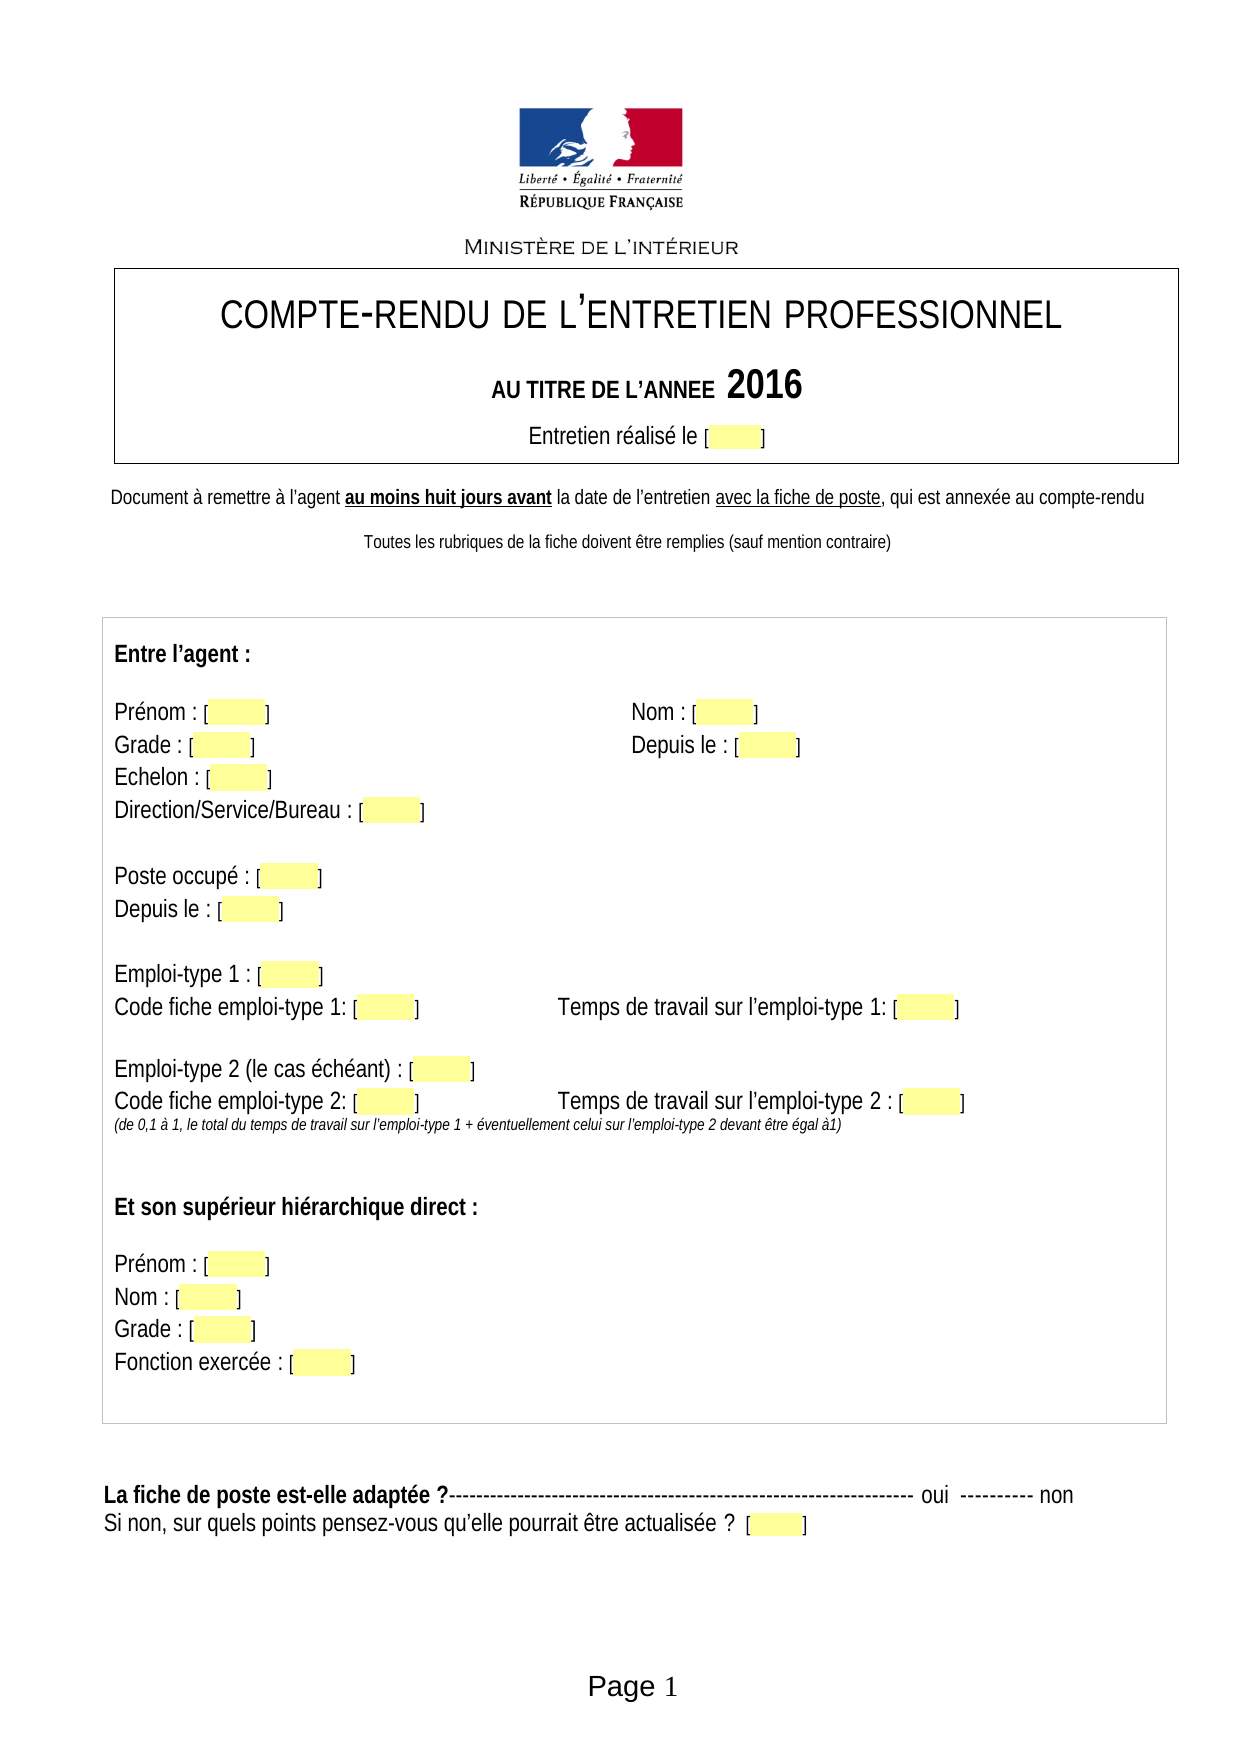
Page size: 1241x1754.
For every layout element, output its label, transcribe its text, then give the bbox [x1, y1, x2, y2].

text Document à remettre à l’agent au moins huit jours avant la date de l’entretien avec la fiche de poste, qui est annexée au compte-rendu [103, 485, 1152, 509]
table_header compte-rendu de l’entretien professionnel AU TITRE DE L’ANNEE 2016 Entretien réalisé le [ ] [115, 269, 1178, 462]
text Si non, sur quels points pensez-vous qu’elle pourrait être actualisée ? [ ] [103, 1508, 1152, 1537]
text La fiche de poste est-elle adaptée ? oui non [103, 1480, 1152, 1508]
text Toutes les rubriques de la fiche doivent être remplies (sauf mention contraire) [103, 531, 1152, 552]
table_header Entre l’agent : Prénom : [ ] Nom : [ ] Grade : [ ] Depuis le : [ ] Echelon : [ ] Direction/Service/Bureau : [ ] Poste occupé : [ ] Depuis le : [ ] Emploi-type 1 : [ ] Code fiche emploi-type 1: [ ] Temps de travail sur l’emploi-type 1: [ ] Emploi-type 2 (le cas échéant) : [ ] Code fiche emploi-type 2: [ ] Temps de travail sur l’emploi-type 2 : [ ] (de 0,1 à 1, le total du temps de travail sur l’emploi-type 1 + éventuellement celui sur l’emploi-type 2 devant être égal à1) Et son supérieur hiérarchique direct : Prénom : [ ] Nom : [ ] Grade : [ ] Fonction exercée : [ ] [103, 618, 1166, 1423]
